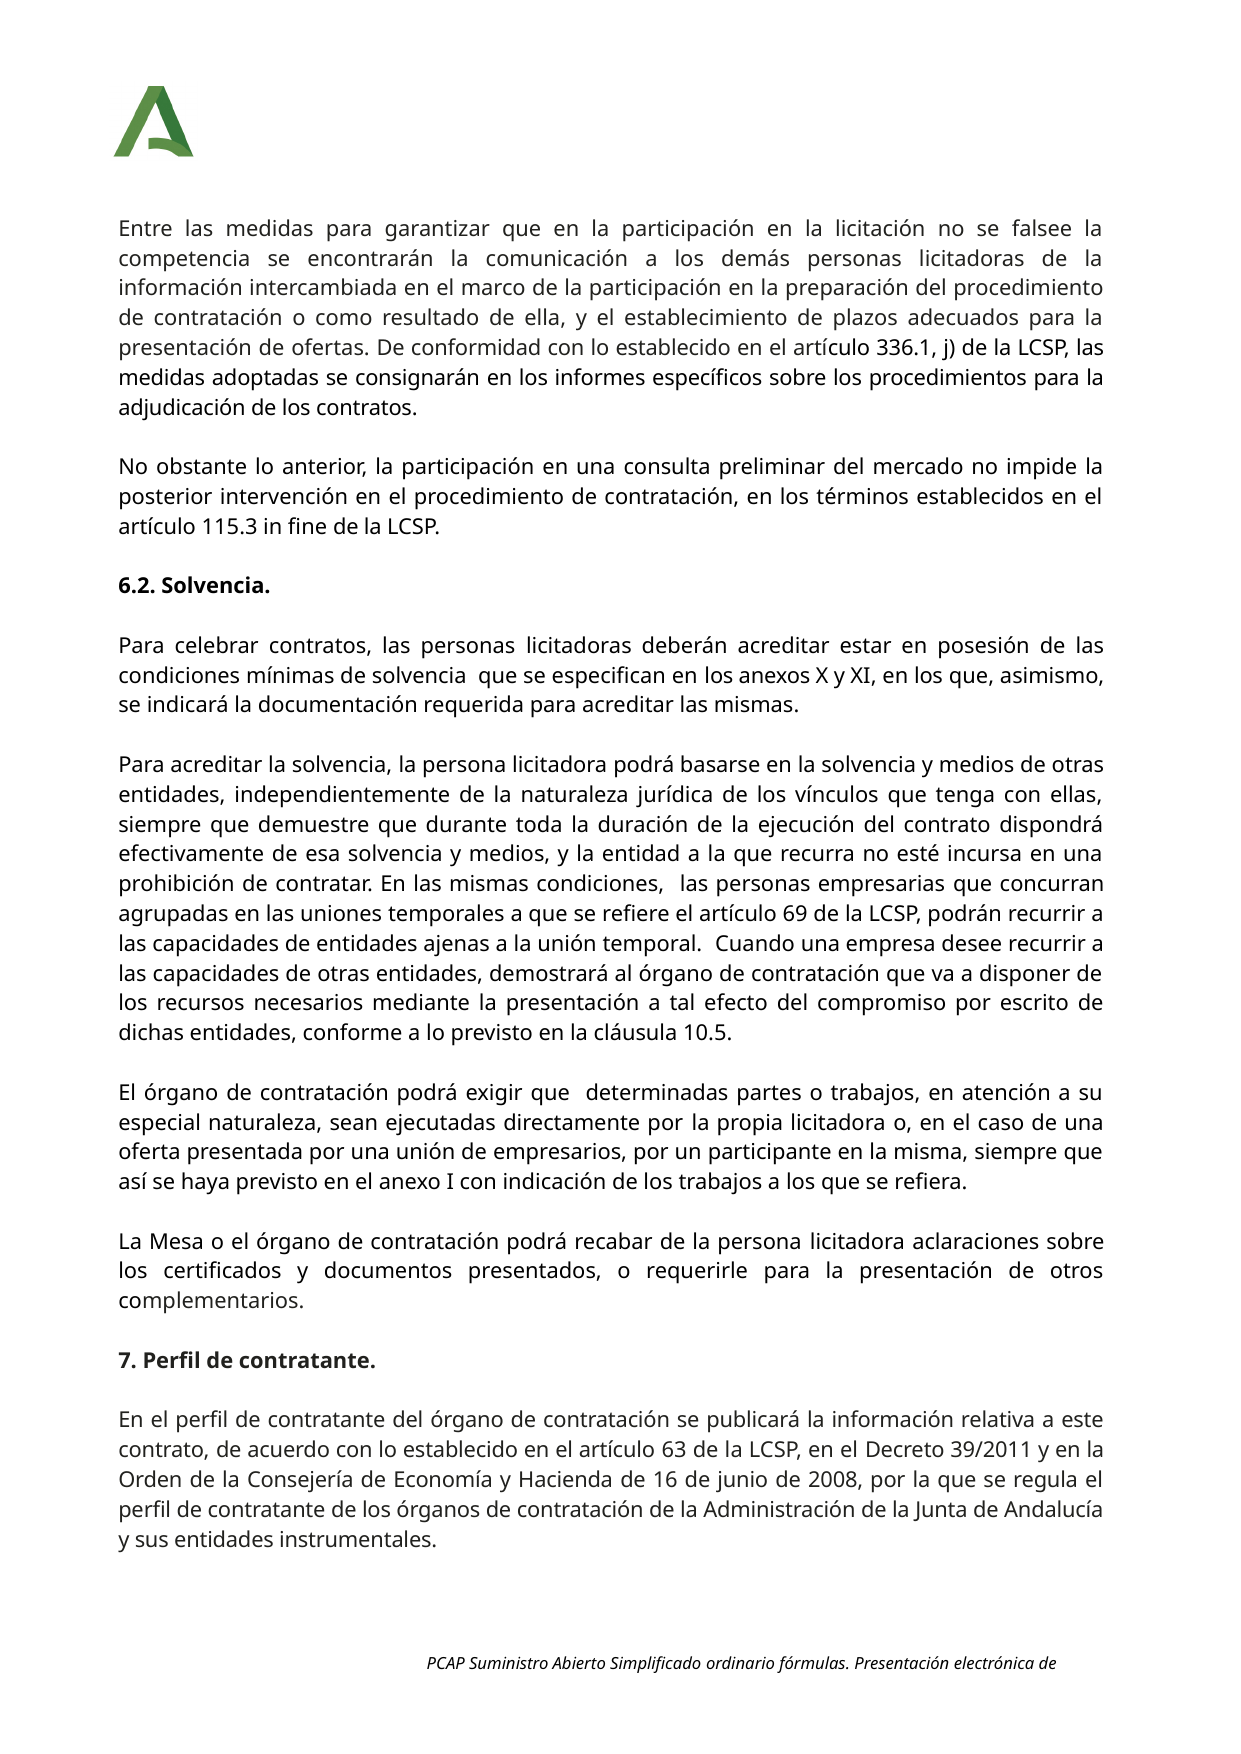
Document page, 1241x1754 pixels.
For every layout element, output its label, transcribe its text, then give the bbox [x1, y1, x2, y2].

text Para celebrar contratos, las personas licitadoras deberán acreditar estar en posesión de las condiciones mínimas de solvencia que se especifican en los anexos X y XI, en los que, asimismo, se indicará la documentación requerida para acreditar las mismas. [118, 630, 1104, 719]
text La Mesa o el órgano de contratación podrá recabar de la persona licitadora aclaraciones sobre los certificados y documentos presentados, o requerirle para la presentación de otros complementarios. [118, 1226, 1104, 1315]
text No obstante lo anterior, la participación en una consulta preliminar del mercado no impide la posterior intervención en el procedimiento de contratación, en los términos establecidos en el artículo 115.3 in fine de la LCSP. [118, 451, 1104, 540]
text Para acreditar la solvencia, la persona licitadora podrá basarse en la solvencia y medios de otras entidades, independientemente de la naturaleza jurídica de los vínculos que tenga con ellas, siempre que demuestre que durante toda la duración de la ejecución del contrato dispondrá efectivamente de esa solvencia y medios, y la entidad a la que recurra no esté incursa en una prohibición de contratar. En las mismas condiciones, las personas empresarias que concurran agrupadas en las uniones temporales a que se refiere el artículo 69 de la LCSP, podrán recurrir a las capacidades de entidades ajenas a la unión temporal. Cuando una empresa desee recurrir a las capacidades de otras entidades, demostrará al órgano de contratación que va a disponer de los recursos necesarios mediante la presentación a tal efecto del compromiso por escrito de dichas entidades, conforme a lo previsto en la cláusula 10.5. [118, 749, 1104, 1047]
picture [109, 81, 198, 161]
text Entre las medidas para garantizar que en la participación en la licitación no se falsee la competencia se encontrarán la comunicación a los demás personas licitadoras de la información intercambiada en el marco de la participación en la preparación del procedimiento de contratación o como resultado de ella, y el establecimiento de plazos adecuados para la presentación de ofertas. De conformidad con lo establecido en el artículo 336.1, j) de la LCSP, las medidas adoptadas se consignarán en los informes específicos sobre los procedimientos para la adjudicación de los contratos. [118, 213, 1104, 421]
text En el perfil de contratante del órgano de contratación se publicará la información relativa a este contrato, de acuerdo con lo establecido en el artículo 63 de la LCSP, en el Decreto 39/2011 y en la Orden de la Consejería de Economía y Hacienda de 16 de junio de 2008, por la que se regula el perfil de contratante de los órganos de contratación de la Administración de la Junta de Andalucía y sus entidades instrumentales. [118, 1404, 1104, 1553]
text 7. Perfil de contratante. [118, 1345, 1104, 1374]
text El órgano de contratación podrá exigir que determinadas partes o trabajos, en atención a su especial naturaleza, sean ejecutadas directamente por la propia licitadora o, en el caso de una oferta presentada por una unión de empresarios, por un participante en la misma, siempre que así se haya previsto en el anexo I con indicación de los trabajos a los que se refiera. [118, 1077, 1104, 1196]
text 6.2. Solvencia. [118, 570, 1104, 600]
